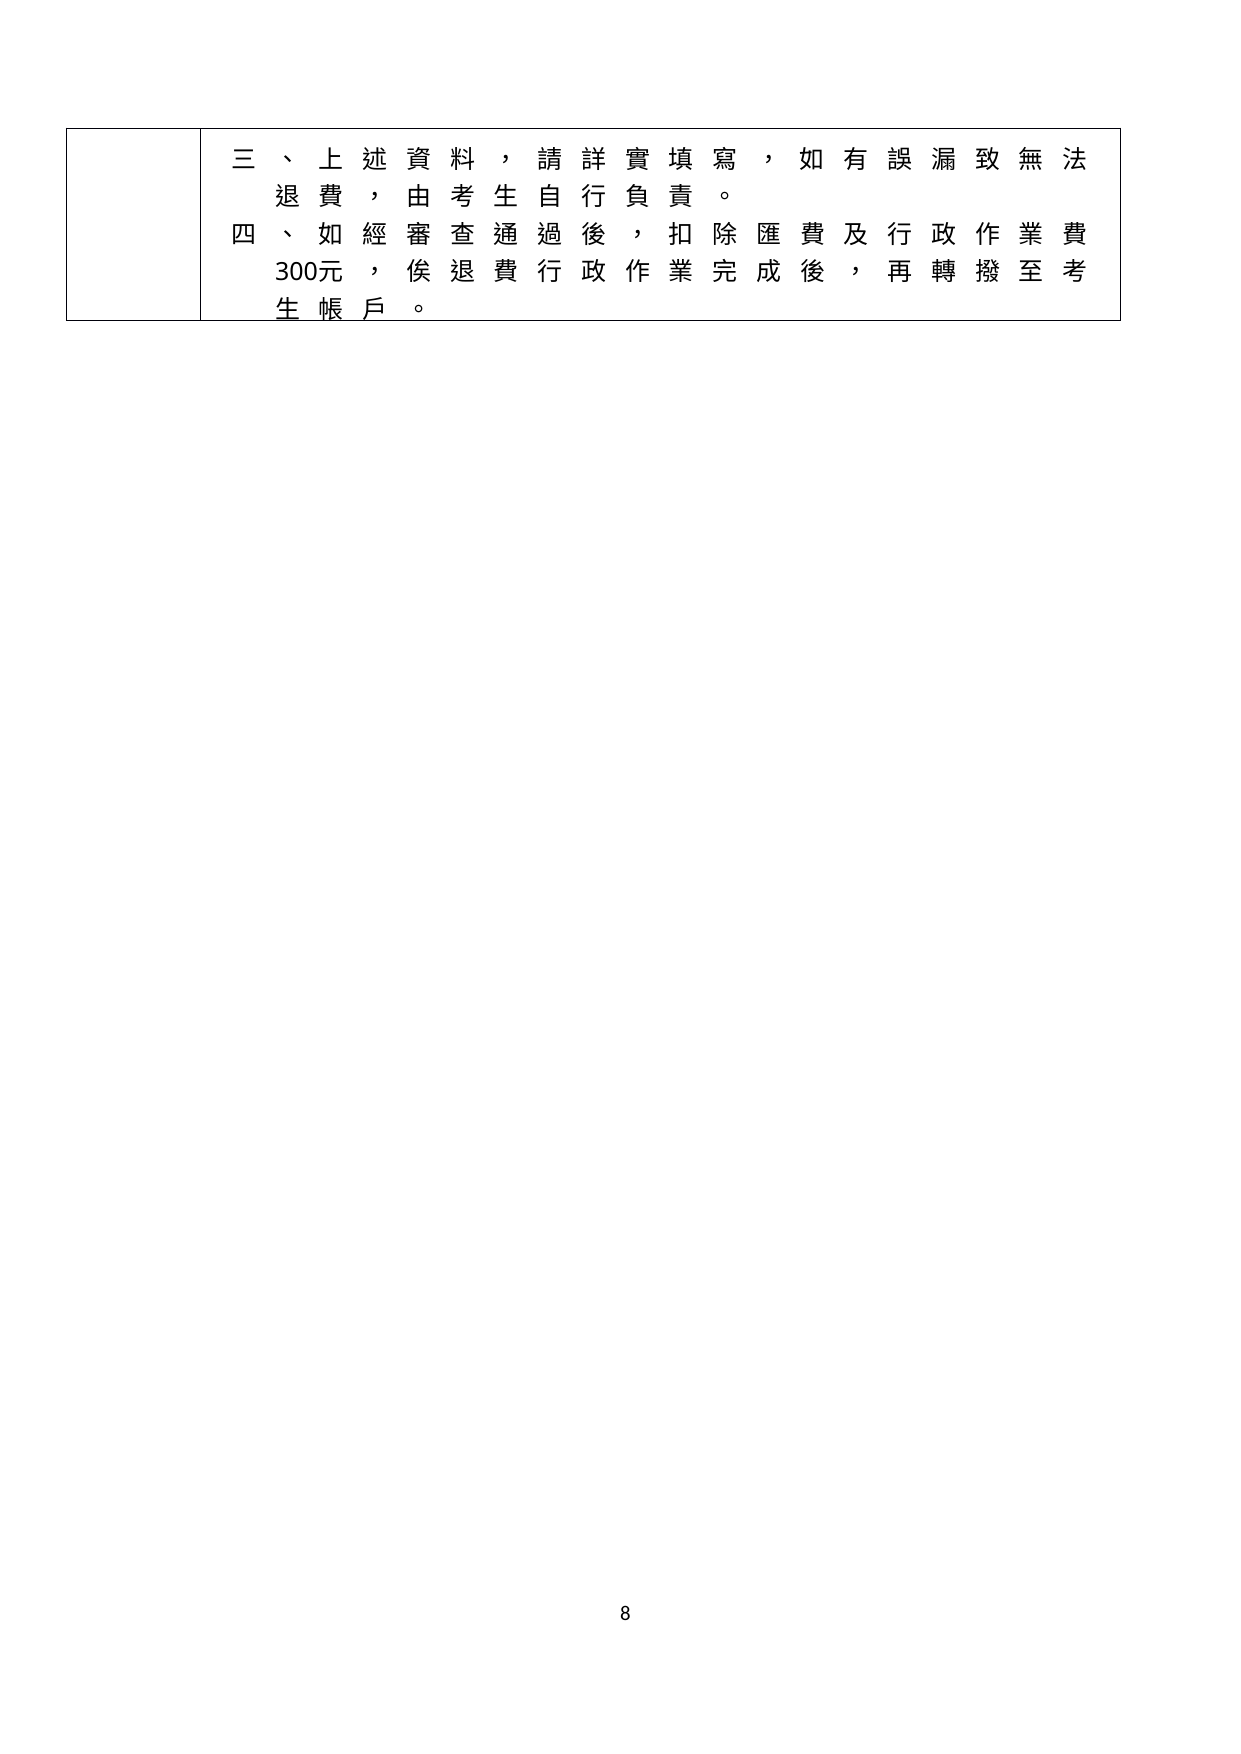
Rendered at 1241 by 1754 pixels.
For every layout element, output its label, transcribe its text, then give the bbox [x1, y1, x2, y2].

table_cell [67, 129, 200, 320]
table_cell 三、上述資料，請詳實填寫，如有誤漏致無法退費，由考生自行負責。 四、如經審查通過後，扣除匯費及行政作業費300元，俟退費行政作業完成後，再轉撥至考生帳戶。 [201, 129, 1120, 320]
